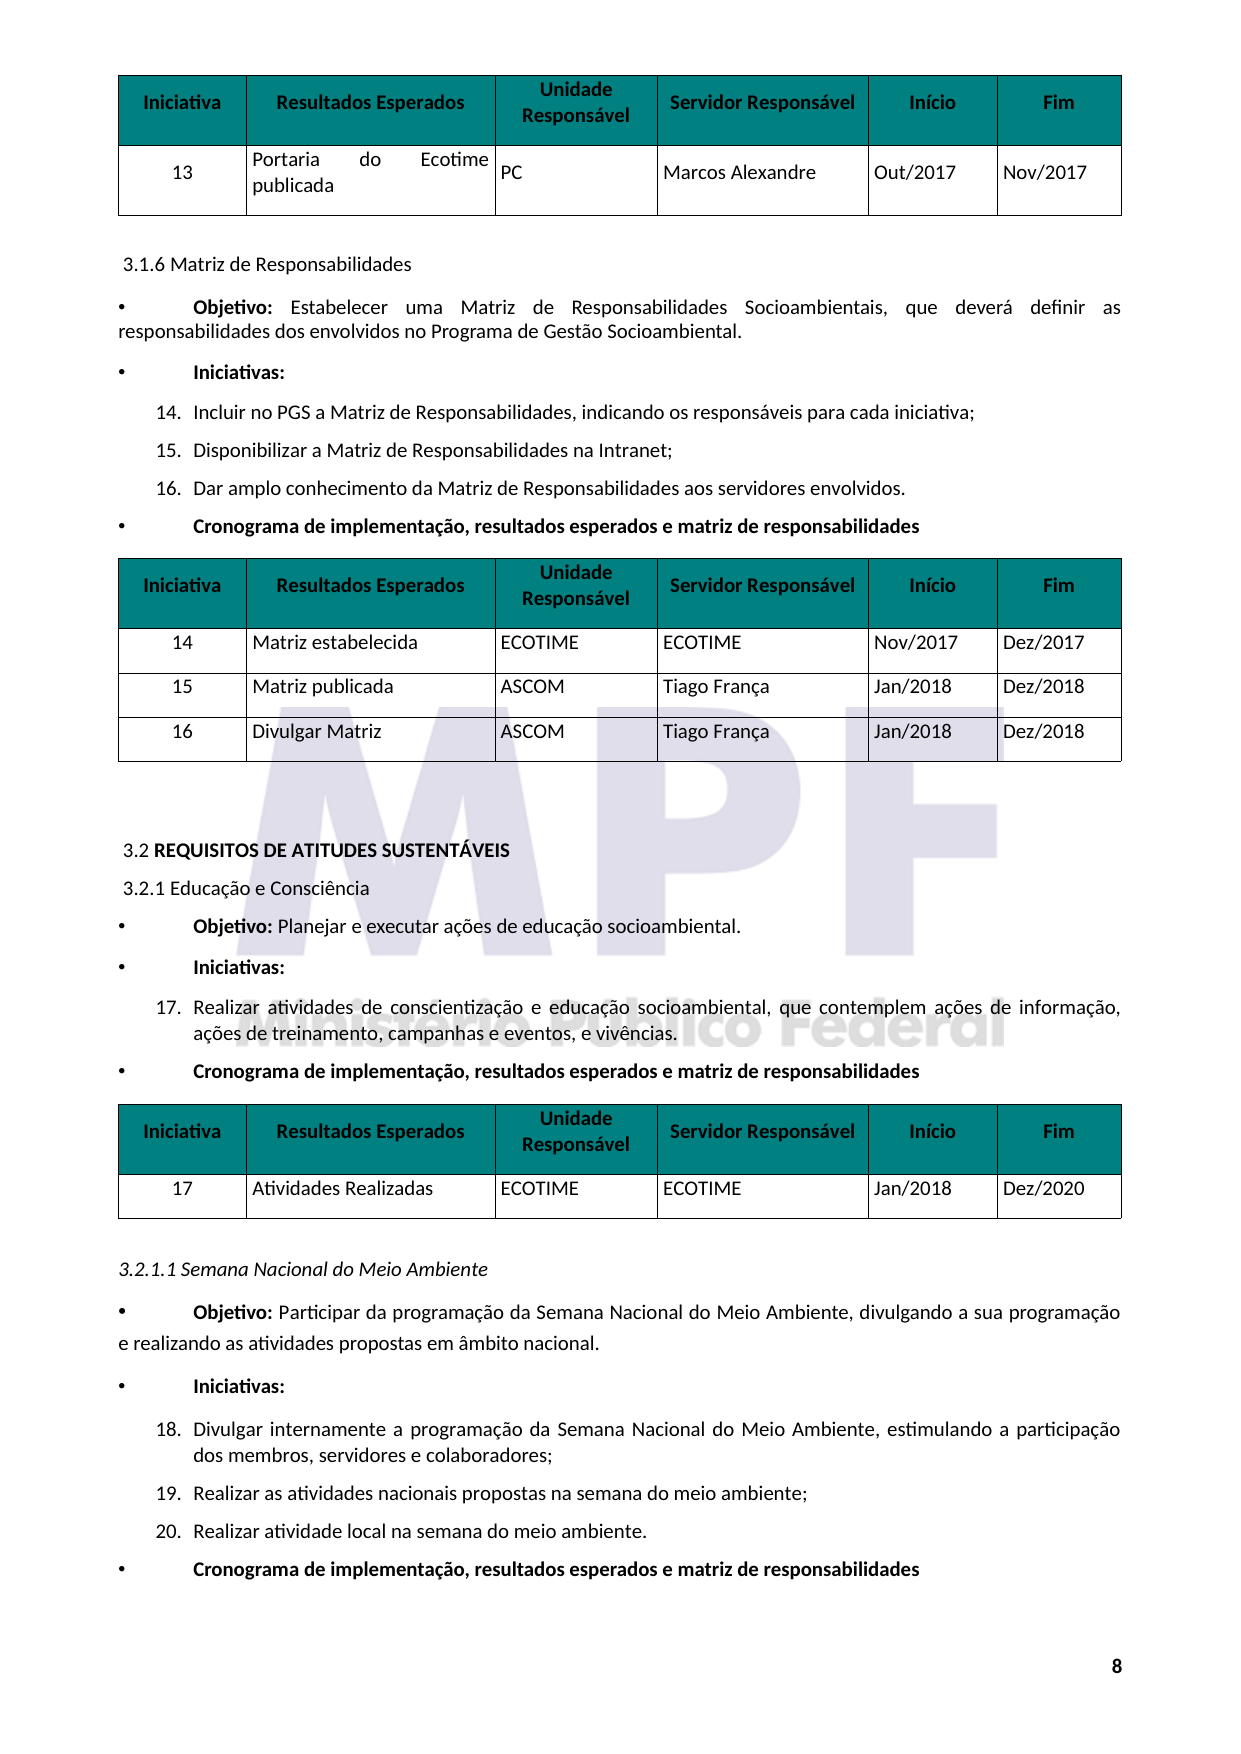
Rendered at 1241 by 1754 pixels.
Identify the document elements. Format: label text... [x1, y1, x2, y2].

table_header Resultados Esperados [247, 559, 495, 628]
table_header Servidor Responsável [658, 559, 868, 628]
table_cell Jan/2018 [869, 718, 997, 761]
list Cronograma de implementação, resultados esperados e matriz de responsabilidades [118, 517, 1122, 538]
table_header Início [869, 559, 997, 628]
table_cell Nov/2017 [869, 629, 997, 672]
table_header Iniciativa [119, 1105, 246, 1174]
table_cell Portaria do Ecotime publicada [247, 146, 495, 215]
picture [236, 979, 1004, 999]
table_header Iniciativa [119, 76, 246, 145]
subtitle 3.2.1.1 Semana Nacional do Meio Ambiente [118, 1261, 1122, 1282]
table_header Unidade Responsável [496, 559, 657, 628]
subtitle REQUISITOS DE ATITUDES SUSTENTÁVEIS [118, 842, 1122, 863]
list Objetivo: Participar da programação da Semana Nacional do Meio Ambiente, divulgando a sua programação e realizando as atividades propostas em âmbito nacional. [118, 1303, 1122, 1356]
table_cell 17 [119, 1175, 246, 1218]
table_header Resultados Esperados [247, 1105, 495, 1174]
table_cell 15 [119, 674, 246, 717]
table_cell Tiago França [658, 674, 868, 717]
subtitle Educação e Consciência [118, 880, 1122, 901]
table_header Resultados Esperados [247, 76, 495, 145]
table_cell Dez/2018 [998, 718, 1121, 761]
list Iniciativas: [118, 363, 1122, 384]
list Objetivo: Estabelecer uma Matriz de Responsabilidades Socioambientais, que deverá definir as responsabilidades dos envolvidos no Programa de Gestão Socioambiental. [118, 299, 1122, 344]
table_cell Out/2017 [869, 146, 997, 215]
table_cell Tiago França [658, 718, 868, 761]
table_cell Nov/2017 [998, 146, 1121, 215]
table_header Unidade Responsável [496, 76, 657, 145]
list Realizar atividade local na semana do meio ambiente. [155, 1523, 1122, 1543]
picture [236, 901, 1004, 918]
list Realizar as atividades nacionais propostas na semana do meio ambiente; [155, 1485, 1122, 1506]
list Dar amplo conhecimento da Matriz de Responsabilidades aos servidores envolvidos. [155, 480, 1122, 501]
table_cell ASCOM [496, 674, 657, 717]
table_header Fim [998, 559, 1121, 628]
table_cell ECOTIME [496, 629, 657, 672]
picture [236, 939, 1004, 958]
list Iniciativas: [118, 1378, 1122, 1399]
picture [236, 863, 1004, 880]
table_cell 13 [119, 146, 246, 215]
table_header Servidor Responsável [658, 76, 868, 145]
table_header Início [869, 1105, 997, 1174]
picture [236, 762, 1004, 842]
list Incluir no PGS a Matriz de Responsabilidades, indicando os responsáveis para cada iniciativa; [155, 404, 1122, 425]
subtitle Matriz de Responsabilidades [118, 256, 1122, 277]
list Cronograma de implementação, resultados esperados e matriz de responsabilidades [118, 1561, 1122, 1581]
table_cell Divulgar Matriz [247, 718, 495, 761]
table_cell Dez/2018 [998, 674, 1121, 717]
list Objetivo: Planejar e executar ações de educação socioambiental. [118, 918, 1122, 939]
table_cell Atividades Realizadas [247, 1175, 495, 1218]
list Divulgar internamente a programação da Semana Nacional do Meio Ambiente, estimulando a participação dos membros, servidores e colaboradores; [155, 1421, 1122, 1468]
table_header Iniciativa [119, 559, 246, 628]
table_cell Dez/2020 [998, 1175, 1121, 1218]
table_header Fim [998, 76, 1121, 145]
table_cell PC [496, 146, 657, 215]
table_cell Dez/2017 [998, 629, 1121, 672]
list Disponibilizar a Matriz de Responsabilidades na Intranet; [155, 442, 1122, 463]
table_cell ECOTIME [658, 629, 868, 672]
table_cell Matriz estabelecida [247, 629, 495, 672]
table_cell Jan/2018 [869, 674, 997, 717]
table_header Unidade Responsável [496, 1105, 657, 1174]
table_header Fim [998, 1105, 1121, 1174]
table_cell Matriz publicada [247, 674, 495, 717]
table_cell Marcos Alexandre [658, 146, 868, 215]
table_cell ECOTIME [658, 1175, 868, 1218]
table_header Servidor Responsável [658, 1105, 868, 1174]
table_cell Jan/2018 [869, 1175, 997, 1218]
table_cell ASCOM [496, 718, 657, 761]
list Iniciativas: [118, 958, 1122, 979]
table_header Início [869, 76, 997, 145]
list Cronograma de implementação, resultados esperados e matriz de responsabilidades [118, 1063, 1122, 1084]
table_cell 16 [119, 718, 246, 761]
list Realizar atividades de conscientização e educação socioambiental, que contemplem ações de informação, ações de treinamento, campanhas e eventos, e vivências. [155, 999, 1122, 1046]
table_cell 14 [119, 629, 246, 672]
table_cell ECOTIME [496, 1175, 657, 1218]
